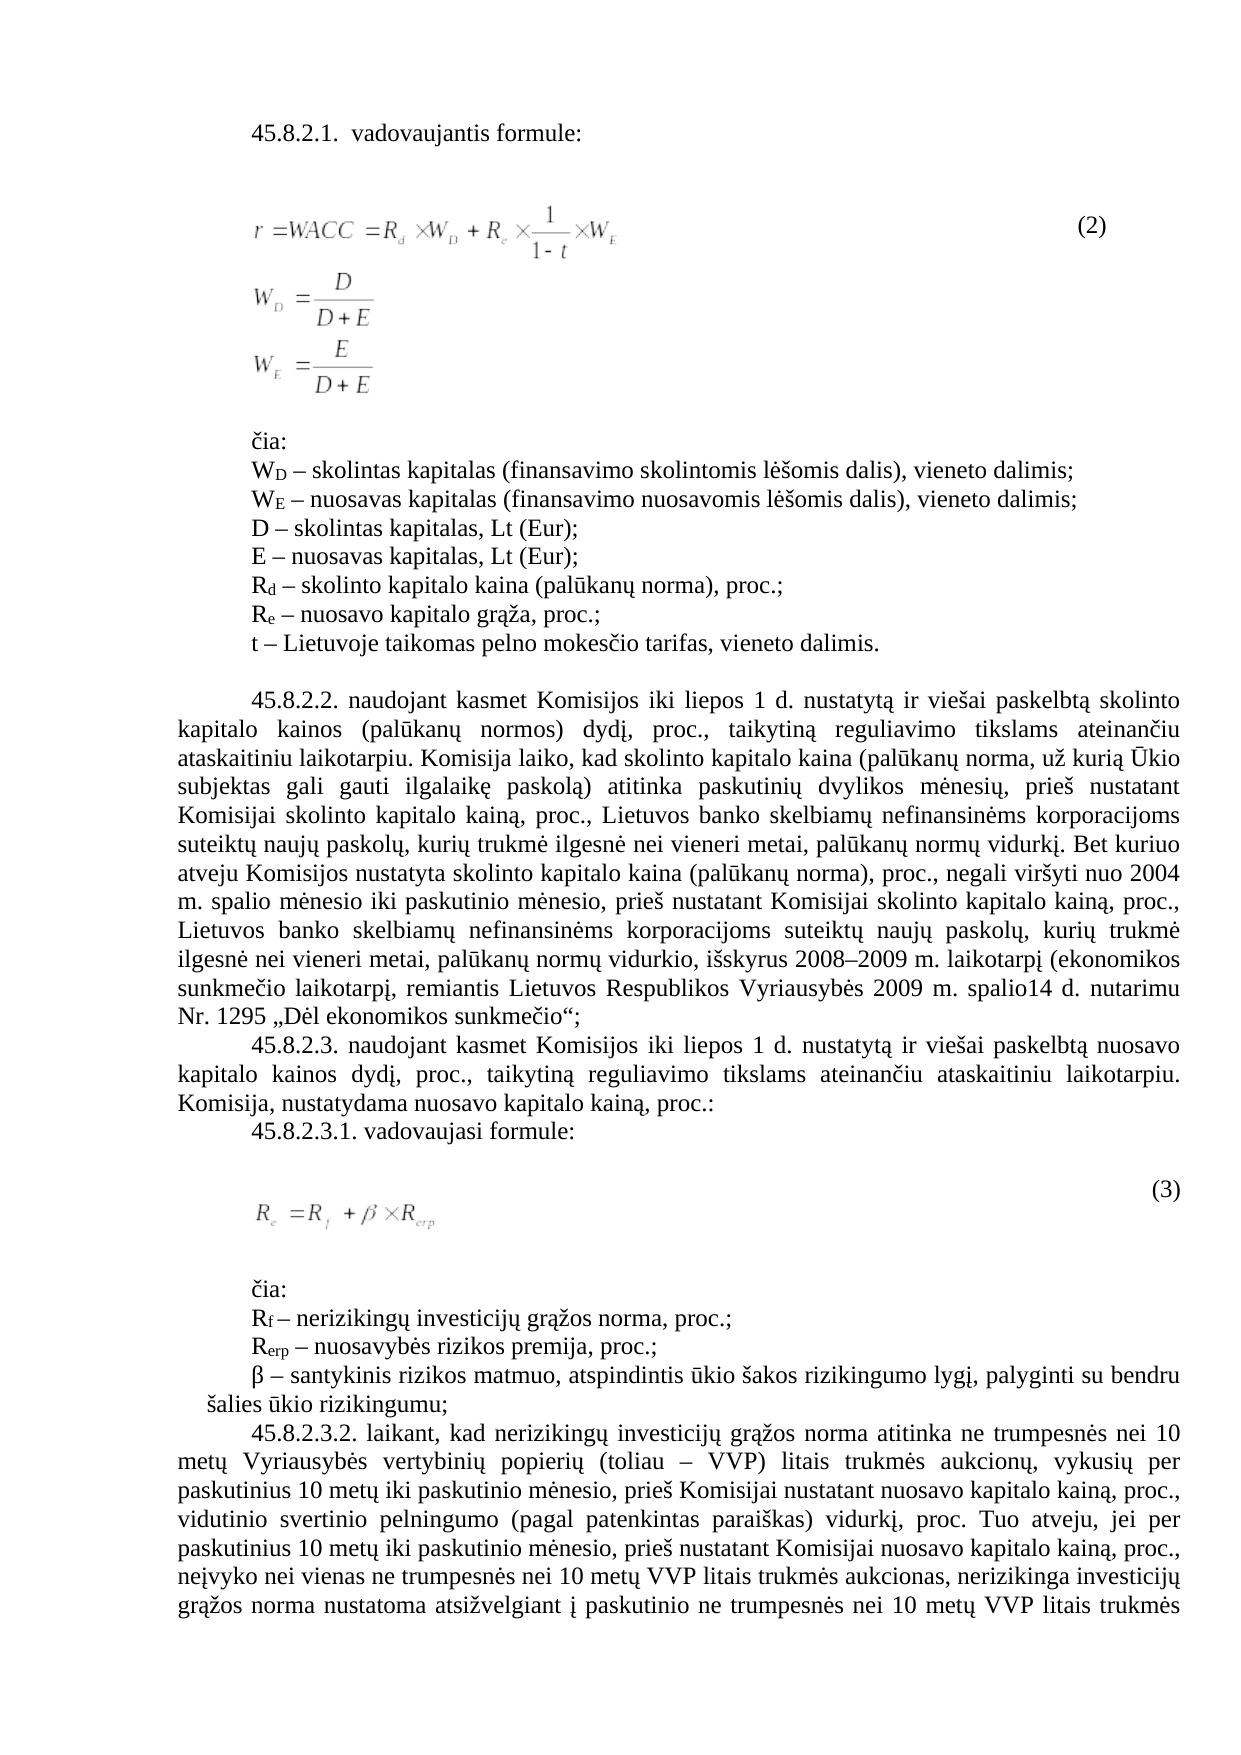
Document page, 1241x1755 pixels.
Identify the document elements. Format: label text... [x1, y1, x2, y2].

text Rf – nerizikingų investicijų grąžos norma, proc.; [207, 1303, 1181, 1331]
text 45.8.2.1. vadovaujantis formule: [251, 118, 1181, 147]
text čia: [177, 426, 1181, 455]
text WE – nuosavas kapitalas (finansavimo nuosavomis lėšomis dalis), vieneto dalimis; [177, 484, 1181, 513]
text Rd – skolinto kapitalo kaina (palūkanų norma), proc.; [177, 570, 1181, 599]
text Re – nuosavo kapitalo grąža, proc.; [177, 599, 1181, 628]
text (2) [177, 176, 1181, 398]
text 45.8.2.3.2. laikant, kad nerizikingų investicijų grąžos norma atitinka ne trumpesnės nei 10 metų Vyriausybės vertybinių popierių (toliau – VVP) litais trukmės aukcionų, vykusių per paskutinius 10 metų iki paskutinio mėnesio, prieš Komisijai nustatant nuosavo kapitalo kainą, proc., vidutinio svertinio pelningumo (pagal patenkintas paraiškas) vidurkį, proc. Tuo atveju, jei per paskutinius 10 metų iki paskutinio mėnesio, prieš nustatant Komisijai nuosavo kapitalo kainą, proc., neįvyko nei vienas ne trumpesnės nei 10 metų VVP litais trukmės aukcionas, nerizikinga investicijų grąžos norma nustatoma atsižvelgiant į paskutinio ne trumpesnės nei 10 metų VVP litais trukmės [177, 1418, 1181, 1619]
text β – santykinis rizikos matmuo, atspindintis ūkio šakos rizikingumo lygį, palyginti su bendru šalies ūkio rizikingumu; [207, 1360, 1181, 1418]
text 45.8.2.2. naudojant kasmet Komisijos iki liepos 1 d. nustatytą ir viešai paskelbtą skolinto kapitalo kainos (palūkanų normos) dydį, proc., taikytiną reguliavimo tikslams ateinančiu ataskaitiniu laikotarpiu. Komisija laiko, kad skolinto kapitalo kaina (palūkanų norma, už kurią Ūkio subjektas gali gauti ilgalaikę paskolą) atitinka paskutinių dvylikos mėnesių, prieš nustatant Komisijai skolinto kapitalo kainą, proc., Lietuvos banko skelbiamų nefinansinėms korporacijoms suteiktų naujų paskolų, kurių trukmė ilgesnė nei vieneri metai, palūkanų normų vidurkį. Bet kuriuo atveju Komisijos nustatyta skolinto kapitalo kaina (palūkanų norma), proc., negali viršyti nuo 2004 m. spalio mėnesio iki paskutinio mėnesio, prieš nustatant Komisijai skolinto kapitalo kainą, proc., Lietuvos banko skelbiamų nefinansinėms korporacijoms suteiktų naujų paskolų, kurių trukmė ilgesnė nei vieneri metai, palūkanų normų vidurkio, išskyrus 2008–2009 m. laikotarpį (ekonomikos sunkmečio laikotarpį, remiantis Lietuvos Respublikos Vyriausybės 2009 m. spalio14 d. nutarimu Nr. 1295 „Dėl ekonomikos sunkmečio“; [177, 685, 1181, 1030]
text E – nuosavas kapitalas, Lt (Eur); [177, 541, 1181, 570]
text D – skolintas kapitalas, Lt (Eur); [177, 513, 1181, 541]
text čia: [207, 1274, 1181, 1303]
text Rerp – nuosavybės rizikos premija, proc.; [177, 1331, 1181, 1360]
text WD – skolintas kapitalas (finansavimo skolintomis lėšomis dalis), vieneto dalimis; [177, 455, 1181, 484]
text (3) [207, 1174, 1181, 1233]
text t – Lietuvoje taikomas pelno mokesčio tarifas, vieneto dalimis. [207, 628, 1181, 656]
text 45.8.2.3. naudojant kasmet Komisijos iki liepos 1 d. nustatytą ir viešai paskelbtą nuosavo kapitalo kainos dydį, proc., taikytiną reguliavimo tikslams ateinančiu ataskaitiniu laikotarpiu. Komisija, nustatydama nuosavo kapitalo kainą, proc.: [177, 1030, 1181, 1116]
text 45.8.2.3.1. vadovaujasi formule: [251, 1116, 1181, 1145]
